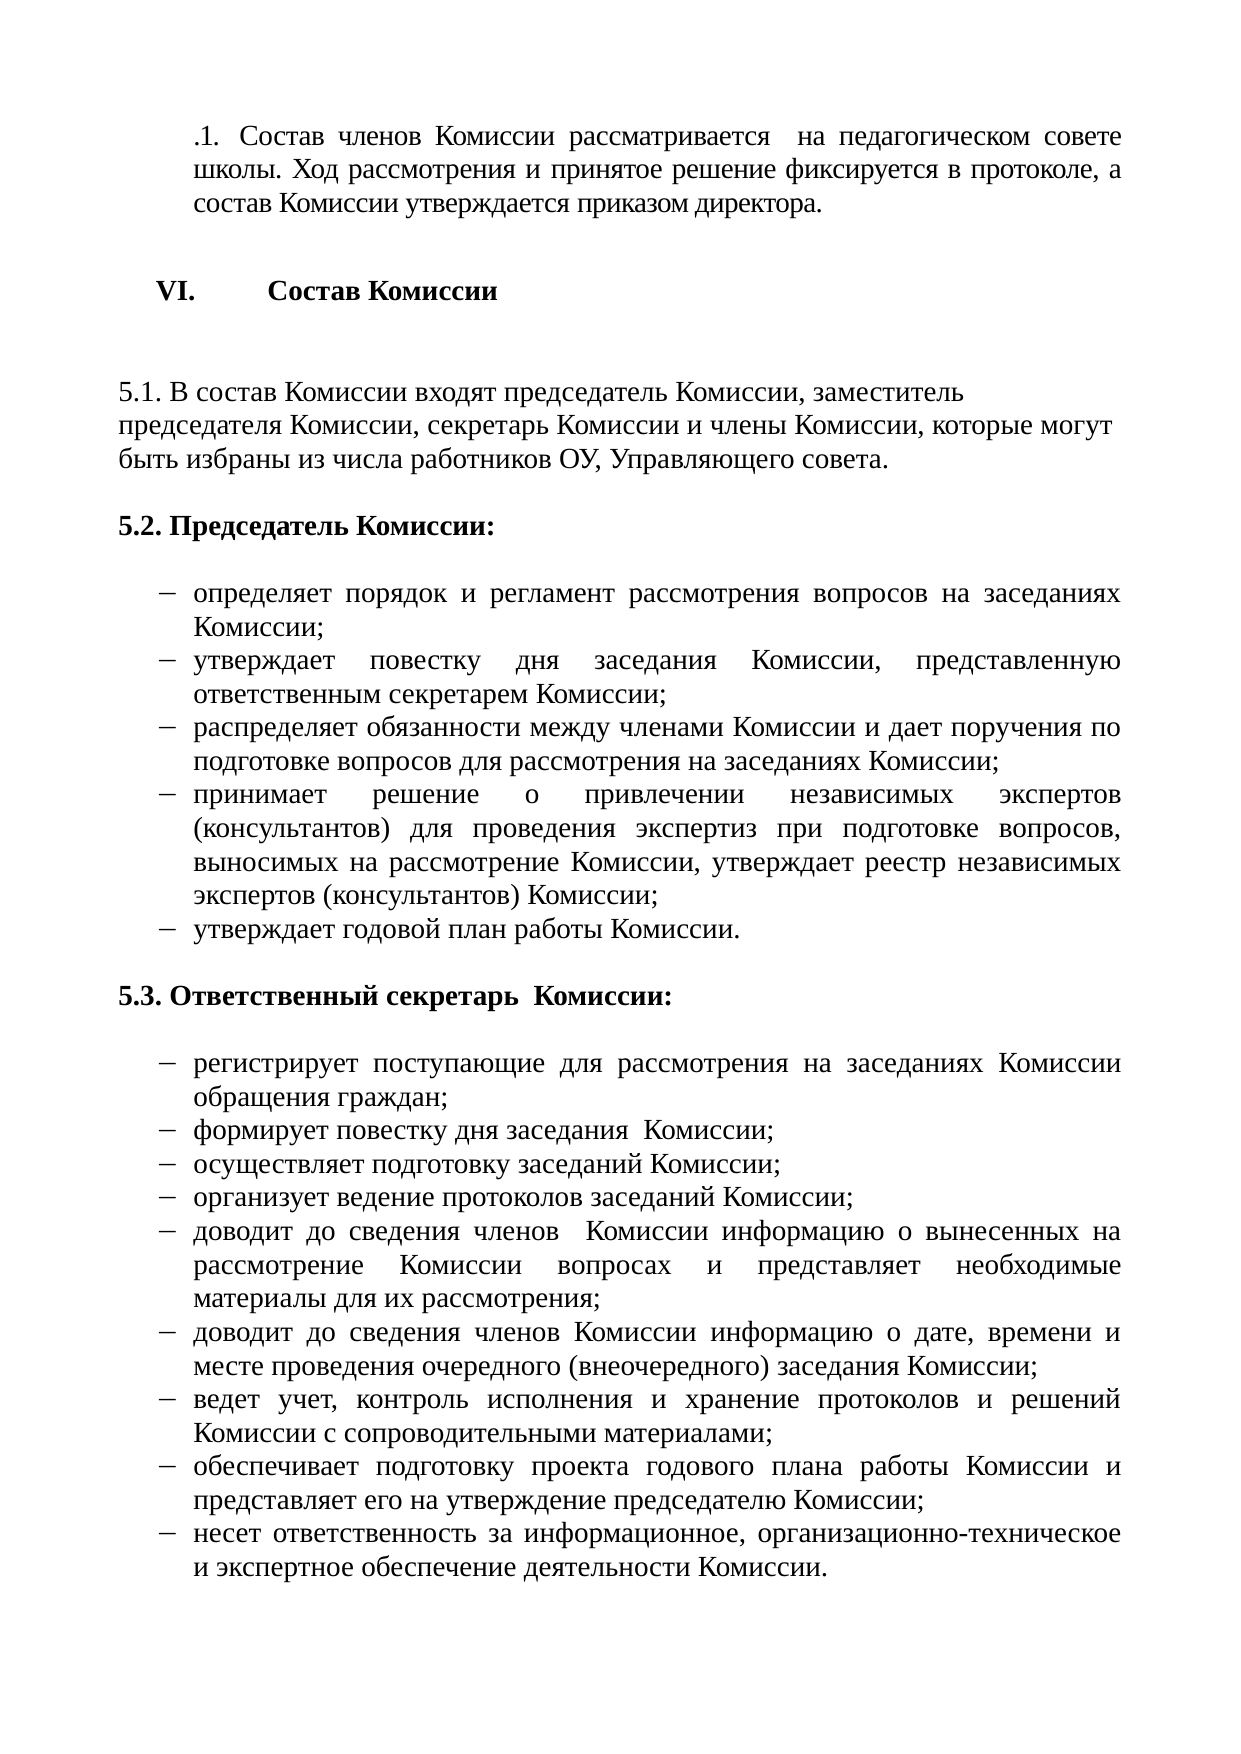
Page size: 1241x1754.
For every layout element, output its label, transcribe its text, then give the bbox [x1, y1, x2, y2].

list ведет учет, контроль исполнения и хранение протоколов и решений Комиссии с сопроводительными материалами; [156, 1381, 1122, 1448]
text 5.2. Председатель Комиссии: [118, 474, 1122, 541]
list осуществляет подготовку заседаний Комиссии; [156, 1146, 1122, 1179]
list доводит до сведения членов Комиссии информацию о вынесенных на рассмотрение Комиссии вопросах и представляет необходимые материалы для их рассмотрения; [156, 1213, 1122, 1314]
list несет ответственность за информационное, организационно-техническое и экспертное обеспечение деятельности Комиссии. [156, 1516, 1122, 1583]
text 5.3. Ответственный секретарь Комиссии: [118, 978, 1122, 1012]
text 5.1. В состав Комиссии входят председатель Комиссии, заместитель председателя Комиссии, секретарь Комиссии и члены Комиссии, которые могут быть избраны из числа работников ОУ, Управляющего совета. [118, 340, 1122, 474]
list утверждает годовой план работы Комиссии. [156, 911, 1122, 944]
list формирует повестку дня заседания Комиссии; [156, 1112, 1122, 1146]
list обеспечивает подготовку проекта годового плана работы Комиссии и представляет его на утверждение председателю Комиссии; [156, 1448, 1122, 1516]
list распределяет обязанности между членами Комиссии и дает поручения по подготовке вопросов для рассмотрения на заседаниях Комиссии; [156, 709, 1122, 777]
list определяет порядок и регламент рассмотрения вопросов на заседаниях Комиссии; [156, 575, 1122, 642]
list .1. Состав членов Комиссии рассматривается на педагогическом совете школы. Ход рассмотрения и принятое решение фиксируется в протоколе, а состав Комиссии утвержда­ется приказом директора. [156, 118, 1122, 219]
list принимает решение о привлечении независимых экспертов (консультантов) для проведения экспертиз при подготовке вопросов, выносимых на рассмотрение Комиссии, утверждает реестр независимых экспертов (консультантов) Комиссии; [156, 777, 1122, 911]
list утверждает повестку дня заседания Комиссии, представленную ответственным секретарем Комиссии; [156, 642, 1122, 709]
list Состав Комиссии [156, 273, 1122, 307]
list доводит до сведения членов Комиссии информацию о дате, времени и месте проведения очередного (внеочередного) заседания Комиссии; [156, 1314, 1122, 1381]
list организует ведение протоколов заседаний Комиссии; [156, 1179, 1122, 1213]
list регистрирует поступающие для рассмотрения на заседаниях Комиссии обращения граждан; [156, 1045, 1122, 1112]
